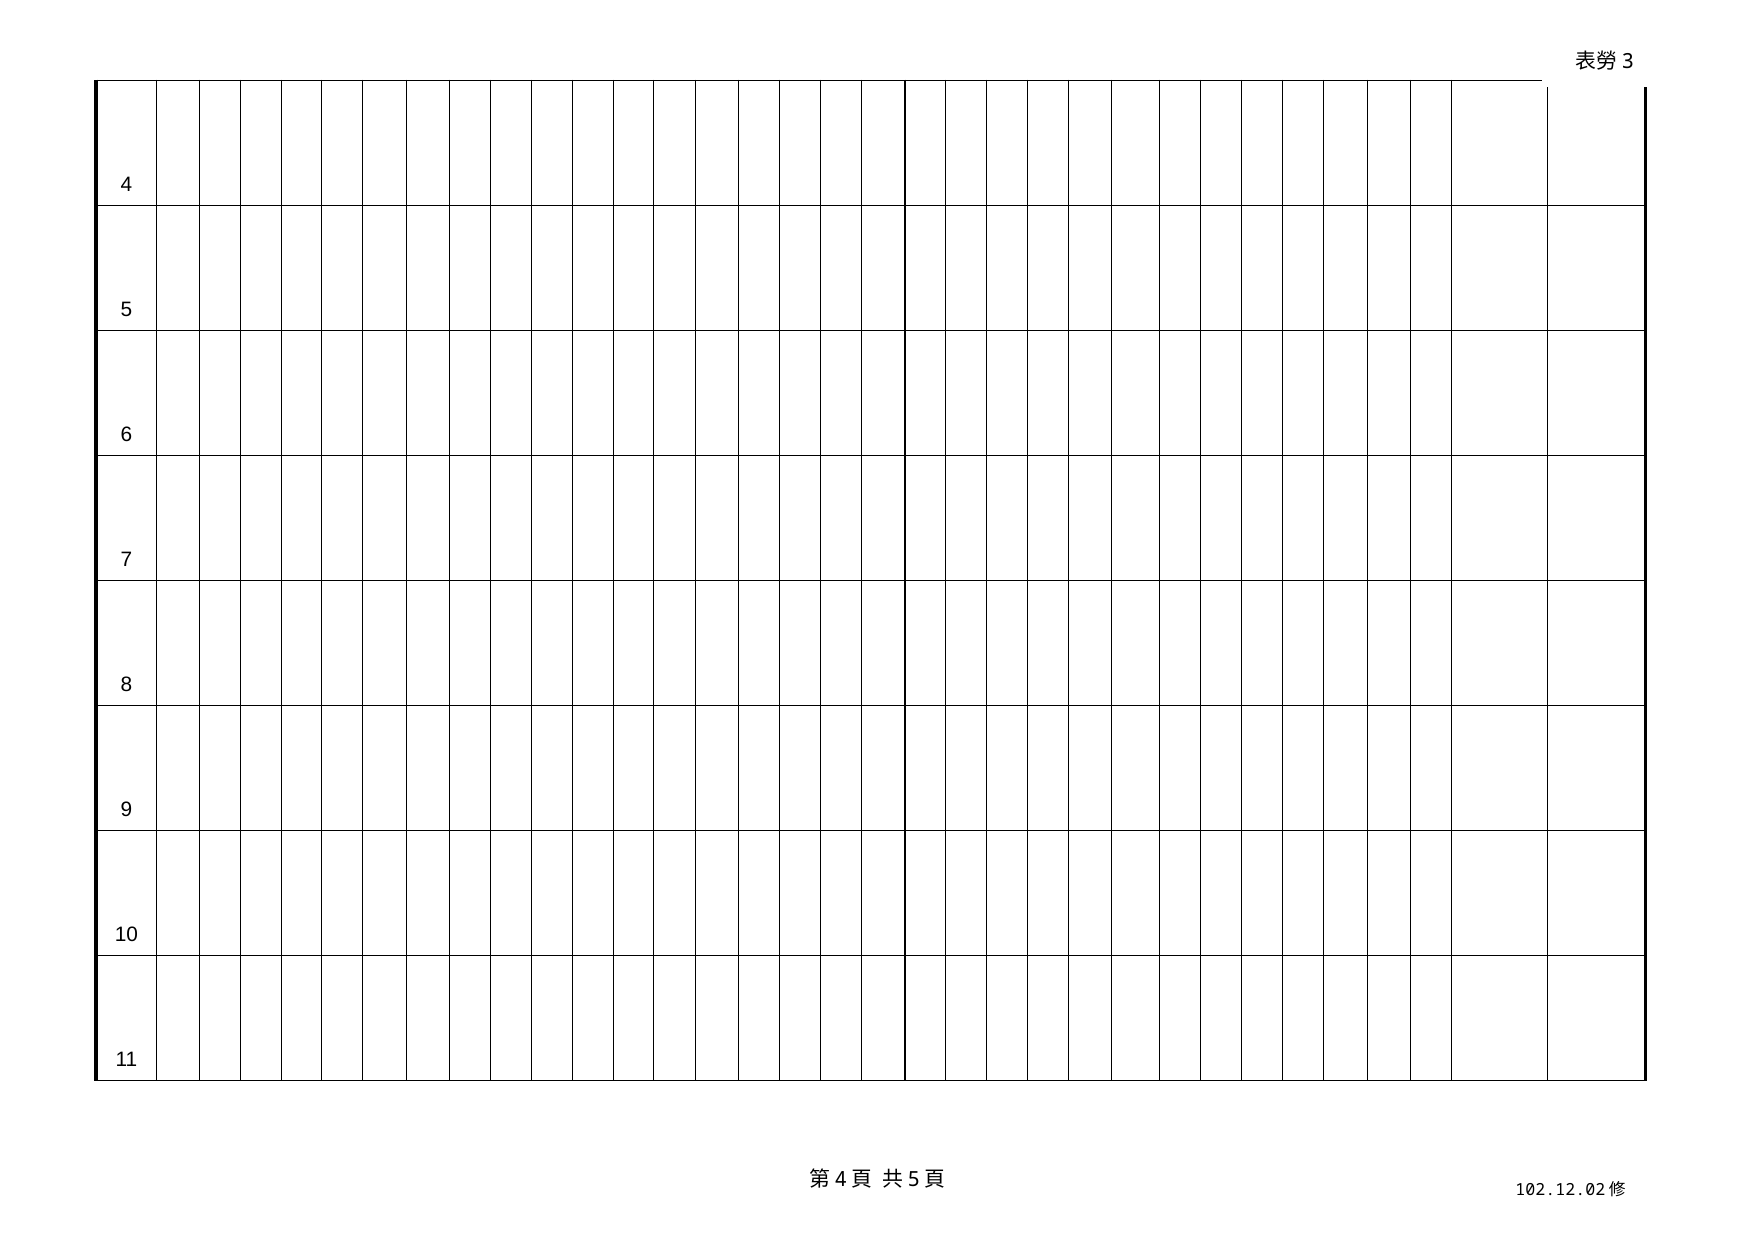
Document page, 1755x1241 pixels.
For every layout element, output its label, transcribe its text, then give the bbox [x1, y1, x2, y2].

table_cell [987, 581, 1027, 704]
table_cell [573, 81, 613, 204]
table_cell [532, 706, 572, 829]
table_cell [450, 456, 490, 579]
table_cell [1548, 831, 1644, 954]
table_cell [987, 706, 1027, 829]
table_cell [696, 456, 738, 579]
table_cell [987, 956, 1027, 1079]
table_cell [739, 456, 779, 579]
table_cell [654, 706, 695, 829]
table_cell [1324, 456, 1367, 579]
table_cell [862, 581, 904, 704]
table_cell [1411, 831, 1451, 954]
table_cell [739, 956, 779, 1079]
table_cell [946, 956, 986, 1079]
table_cell 6 [98, 331, 156, 454]
table_cell [363, 706, 406, 829]
table_cell [491, 706, 531, 829]
table_cell [1201, 331, 1241, 454]
table_cell [1283, 456, 1323, 579]
table_cell [654, 206, 695, 329]
table_cell [1548, 87, 1644, 204]
table_cell [946, 206, 986, 329]
table_cell [363, 456, 406, 579]
table_cell [862, 81, 904, 204]
table_cell [862, 831, 904, 954]
table_cell [1160, 456, 1200, 579]
table_cell [407, 706, 449, 829]
table_cell [407, 456, 449, 579]
table_cell [821, 81, 861, 204]
table_cell [241, 956, 281, 1079]
table_cell [157, 456, 199, 579]
table_cell [780, 331, 820, 454]
table_cell [739, 581, 779, 704]
table_cell [739, 706, 779, 829]
table_cell [1201, 956, 1241, 1079]
table_cell [1028, 456, 1068, 579]
table_cell [322, 956, 362, 1079]
table_cell [1242, 581, 1282, 704]
table_cell [1069, 581, 1111, 704]
table_cell [1242, 206, 1282, 329]
table_cell [1452, 831, 1547, 954]
table_cell 11 [98, 956, 156, 1079]
table_cell [450, 831, 490, 954]
table_cell [946, 331, 986, 454]
table_cell [696, 581, 738, 704]
table_cell [322, 456, 362, 579]
table_cell 9 [98, 706, 156, 829]
table_cell [1324, 706, 1367, 829]
table_cell [363, 581, 406, 704]
table_cell [987, 81, 1027, 204]
table_cell [739, 831, 779, 954]
table_cell [946, 706, 986, 829]
table_cell [241, 831, 281, 954]
table_cell [1201, 831, 1241, 954]
table_cell 5 [98, 206, 156, 329]
table_cell [322, 581, 362, 704]
table_cell 7 [98, 456, 156, 579]
table_cell [1452, 456, 1547, 579]
table_cell [241, 706, 281, 829]
table_cell [1242, 956, 1282, 1079]
table_cell [573, 831, 613, 954]
table_cell [1548, 581, 1644, 704]
table_cell [1368, 831, 1410, 954]
table_cell [241, 456, 281, 579]
table_cell [1411, 206, 1451, 329]
table_cell [1112, 206, 1159, 329]
table_cell [573, 456, 613, 579]
table_cell [946, 81, 986, 204]
table_cell [1548, 456, 1644, 579]
table_cell [241, 331, 281, 454]
table_cell [1548, 206, 1644, 329]
table_cell [363, 206, 406, 329]
table_cell [906, 581, 945, 704]
table_cell [821, 706, 861, 829]
table_cell [654, 956, 695, 1079]
table_cell [821, 831, 861, 954]
table_cell [1028, 831, 1068, 954]
table_cell [1242, 81, 1282, 204]
table_cell [322, 206, 362, 329]
table_cell [407, 956, 449, 1079]
table_cell [906, 331, 945, 454]
table_cell [780, 206, 820, 329]
table_cell [821, 956, 861, 1079]
table_cell [614, 331, 653, 454]
table_cell [821, 581, 861, 704]
table_cell [654, 456, 695, 579]
table_cell [654, 81, 695, 204]
table_cell [614, 206, 653, 329]
table_cell [1069, 706, 1111, 829]
table_cell [200, 831, 240, 954]
table_cell [532, 331, 572, 454]
table_cell [1283, 81, 1323, 204]
table_cell [491, 331, 531, 454]
table_cell [200, 331, 240, 454]
table_cell [821, 206, 861, 329]
table_cell [1112, 81, 1159, 204]
table_cell [282, 581, 321, 704]
table_cell [450, 331, 490, 454]
table_cell [739, 81, 779, 204]
table_cell [241, 206, 281, 329]
table_cell [1452, 706, 1547, 829]
table_cell 4 [98, 81, 156, 204]
table_cell [987, 331, 1027, 454]
table_cell [1452, 206, 1547, 329]
table_cell [573, 331, 613, 454]
table_cell [906, 956, 945, 1079]
table_cell [282, 831, 321, 954]
table_cell [1368, 206, 1410, 329]
table_cell [1242, 331, 1282, 454]
table_cell [1201, 581, 1241, 704]
table_cell [1283, 581, 1323, 704]
table_cell [282, 456, 321, 579]
table_cell [1411, 706, 1451, 829]
table_cell [532, 456, 572, 579]
table_cell [1160, 581, 1200, 704]
table_cell [157, 831, 199, 954]
table_cell [946, 456, 986, 579]
table_cell [157, 956, 199, 1079]
table_cell [1411, 456, 1451, 579]
table_cell [1324, 581, 1367, 704]
table_cell [654, 331, 695, 454]
table_cell [532, 581, 572, 704]
table_cell [1112, 581, 1159, 704]
table_cell [1112, 331, 1159, 454]
table_cell [1368, 706, 1410, 829]
table_cell [654, 581, 695, 704]
table_cell [1283, 206, 1323, 329]
table_cell [1201, 206, 1241, 329]
table_cell [1160, 331, 1200, 454]
table_cell [906, 706, 945, 829]
table_cell [450, 956, 490, 1079]
table_cell [696, 206, 738, 329]
table_cell [987, 456, 1027, 579]
table_cell [1452, 581, 1547, 704]
table_cell [1411, 331, 1451, 454]
table_cell [1368, 456, 1410, 579]
table_cell [1069, 456, 1111, 579]
table_cell [1242, 831, 1282, 954]
table_cell [1028, 581, 1068, 704]
table_cell [322, 81, 362, 204]
table_cell [780, 706, 820, 829]
table_cell [200, 706, 240, 829]
table_cell [862, 956, 904, 1079]
table_cell [1452, 956, 1547, 1079]
table_cell [1324, 831, 1367, 954]
table_cell [1160, 956, 1200, 1079]
table_cell [282, 706, 321, 829]
table_cell [1028, 706, 1068, 829]
table_cell [1452, 331, 1547, 454]
table_cell [780, 956, 820, 1079]
table_cell [614, 581, 653, 704]
table_cell [200, 206, 240, 329]
table_cell [1160, 206, 1200, 329]
table_cell [1028, 81, 1068, 204]
table_cell [200, 581, 240, 704]
table_cell [532, 956, 572, 1079]
table_cell [654, 831, 695, 954]
table_cell [696, 331, 738, 454]
table_cell [614, 956, 653, 1079]
table_cell [780, 831, 820, 954]
table_cell [1368, 331, 1410, 454]
table_cell [780, 456, 820, 579]
table_cell [407, 581, 449, 704]
table_cell [363, 956, 406, 1079]
table_cell [573, 706, 613, 829]
table_cell [1028, 206, 1068, 329]
table_cell [1324, 331, 1367, 454]
table_cell [1242, 456, 1282, 579]
table_cell [1324, 206, 1367, 329]
table_cell [241, 581, 281, 704]
table_cell [1069, 206, 1111, 329]
table_cell [1201, 706, 1241, 829]
table_cell [1160, 831, 1200, 954]
table_cell [1283, 831, 1323, 954]
table_cell [1411, 581, 1451, 704]
table_cell [491, 956, 531, 1079]
table_cell 8 [98, 581, 156, 704]
table_cell [1283, 956, 1323, 1079]
table_cell [987, 831, 1027, 954]
table_cell [1242, 706, 1282, 829]
table_cell [1368, 81, 1410, 204]
table_cell [157, 706, 199, 829]
table_cell [407, 831, 449, 954]
table_cell [987, 206, 1027, 329]
table_cell [862, 706, 904, 829]
table_cell [1112, 831, 1159, 954]
table_cell 10 [98, 831, 156, 954]
table_cell [1283, 331, 1323, 454]
table_cell [821, 331, 861, 454]
table_cell [1160, 81, 1200, 204]
table_cell [906, 206, 945, 329]
table_cell [946, 831, 986, 954]
table_cell [1028, 331, 1068, 454]
table_cell [573, 581, 613, 704]
table_cell [322, 831, 362, 954]
table_cell [282, 956, 321, 1079]
table_cell [200, 956, 240, 1079]
table_cell [491, 456, 531, 579]
table_cell [1201, 456, 1241, 579]
table_cell [407, 331, 449, 454]
table_cell [1548, 706, 1644, 829]
table_cell [532, 831, 572, 954]
table_cell [532, 206, 572, 329]
table_cell [1283, 706, 1323, 829]
table_cell [1201, 81, 1241, 204]
table_cell [491, 581, 531, 704]
table_cell [906, 81, 945, 204]
table_cell [1548, 331, 1644, 454]
table_cell [573, 956, 613, 1079]
table_cell [696, 956, 738, 1079]
table_cell [491, 831, 531, 954]
table_cell [1411, 81, 1451, 204]
table_cell [450, 581, 490, 704]
table_cell [532, 81, 572, 204]
table_cell [696, 706, 738, 829]
table_cell [1324, 956, 1367, 1079]
table_cell [407, 206, 449, 329]
table_cell [282, 206, 321, 329]
table_cell [1112, 706, 1159, 829]
table_cell [614, 81, 653, 204]
table_cell [1069, 831, 1111, 954]
table_cell [862, 456, 904, 579]
table_cell [407, 81, 449, 204]
table_cell [906, 456, 945, 579]
table_cell [1069, 956, 1111, 1079]
table_cell [200, 456, 240, 579]
table_cell [862, 206, 904, 329]
table_cell [1069, 81, 1111, 204]
table_cell [1368, 956, 1410, 1079]
table_cell [363, 81, 406, 204]
table_cell [157, 206, 199, 329]
table_cell [241, 81, 281, 204]
table_cell [322, 331, 362, 454]
table_cell [696, 81, 738, 204]
table_cell [573, 206, 613, 329]
table_cell [450, 706, 490, 829]
table_cell [363, 331, 406, 454]
table_cell [614, 706, 653, 829]
table_cell [1112, 956, 1159, 1079]
table_cell [614, 831, 653, 954]
table_cell [157, 581, 199, 704]
table_cell [821, 456, 861, 579]
table_cell [1069, 331, 1111, 454]
table_cell [450, 81, 490, 204]
table_cell [946, 581, 986, 704]
table_cell [282, 81, 321, 204]
table_cell [739, 206, 779, 329]
table_cell [491, 81, 531, 204]
table_cell [1324, 81, 1367, 204]
table_cell [1160, 706, 1200, 829]
table_cell [157, 331, 199, 454]
table_cell [157, 81, 199, 204]
table_cell [739, 331, 779, 454]
table_cell [862, 331, 904, 454]
table_cell [1112, 456, 1159, 579]
table_cell [696, 831, 738, 954]
table_cell [780, 81, 820, 204]
table_cell [200, 81, 240, 204]
table_cell [491, 206, 531, 329]
table_cell [282, 331, 321, 454]
table_cell [1548, 956, 1644, 1079]
table_cell [1028, 956, 1068, 1079]
table_cell [322, 706, 362, 829]
table_cell [450, 206, 490, 329]
table_cell [614, 456, 653, 579]
table_cell [1368, 581, 1410, 704]
table_cell [906, 831, 945, 954]
table_cell [1452, 81, 1547, 204]
table_cell [363, 831, 406, 954]
table_cell [1411, 956, 1451, 1079]
table_cell [780, 581, 820, 704]
